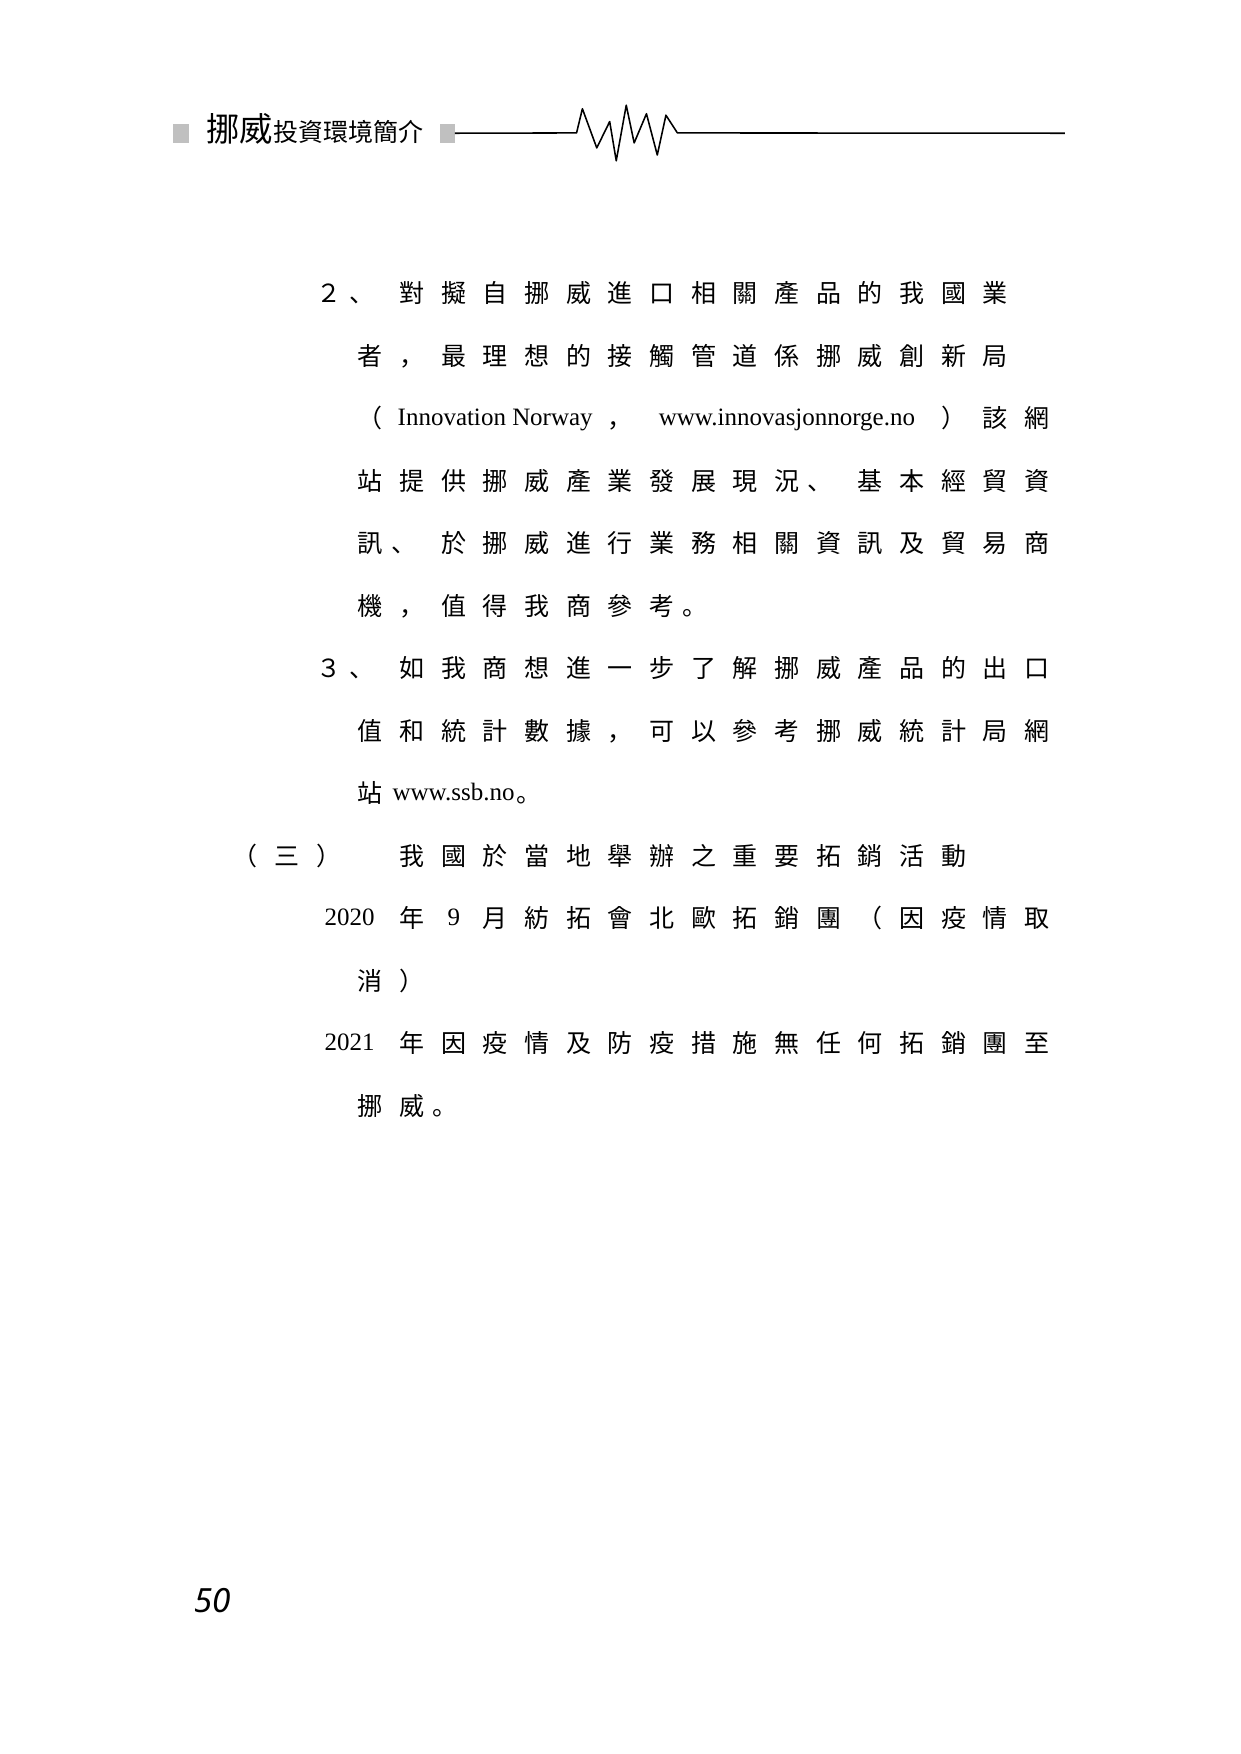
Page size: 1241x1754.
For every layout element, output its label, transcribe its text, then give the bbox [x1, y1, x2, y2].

text （三） 我國於當地舉辦之重要拓銷活動 [207, 813, 1058, 875]
text ２、對擬自挪威進口相關產品的我國業者，最理想的接觸管道係挪威創新局（Innovation Norway，www.innovasjonnorge.no）該網站提供挪威產業發展現況、基本經貿資訊、於挪威進行業務相關資訊及貿易商機，值得我商參考。 [281, 250, 1058, 625]
text 2021年因疫情及防疫措施無任何拓銷團至挪威。 [281, 1000, 1058, 1125]
text 2020年9月紡拓會北歐拓銷團（因疫情取消） [281, 875, 1058, 1000]
text ３、如我商想進一步了解挪威產品的出口值和統計數據，可以參考挪威統計局網站www.ssb.no。 [281, 625, 1058, 813]
